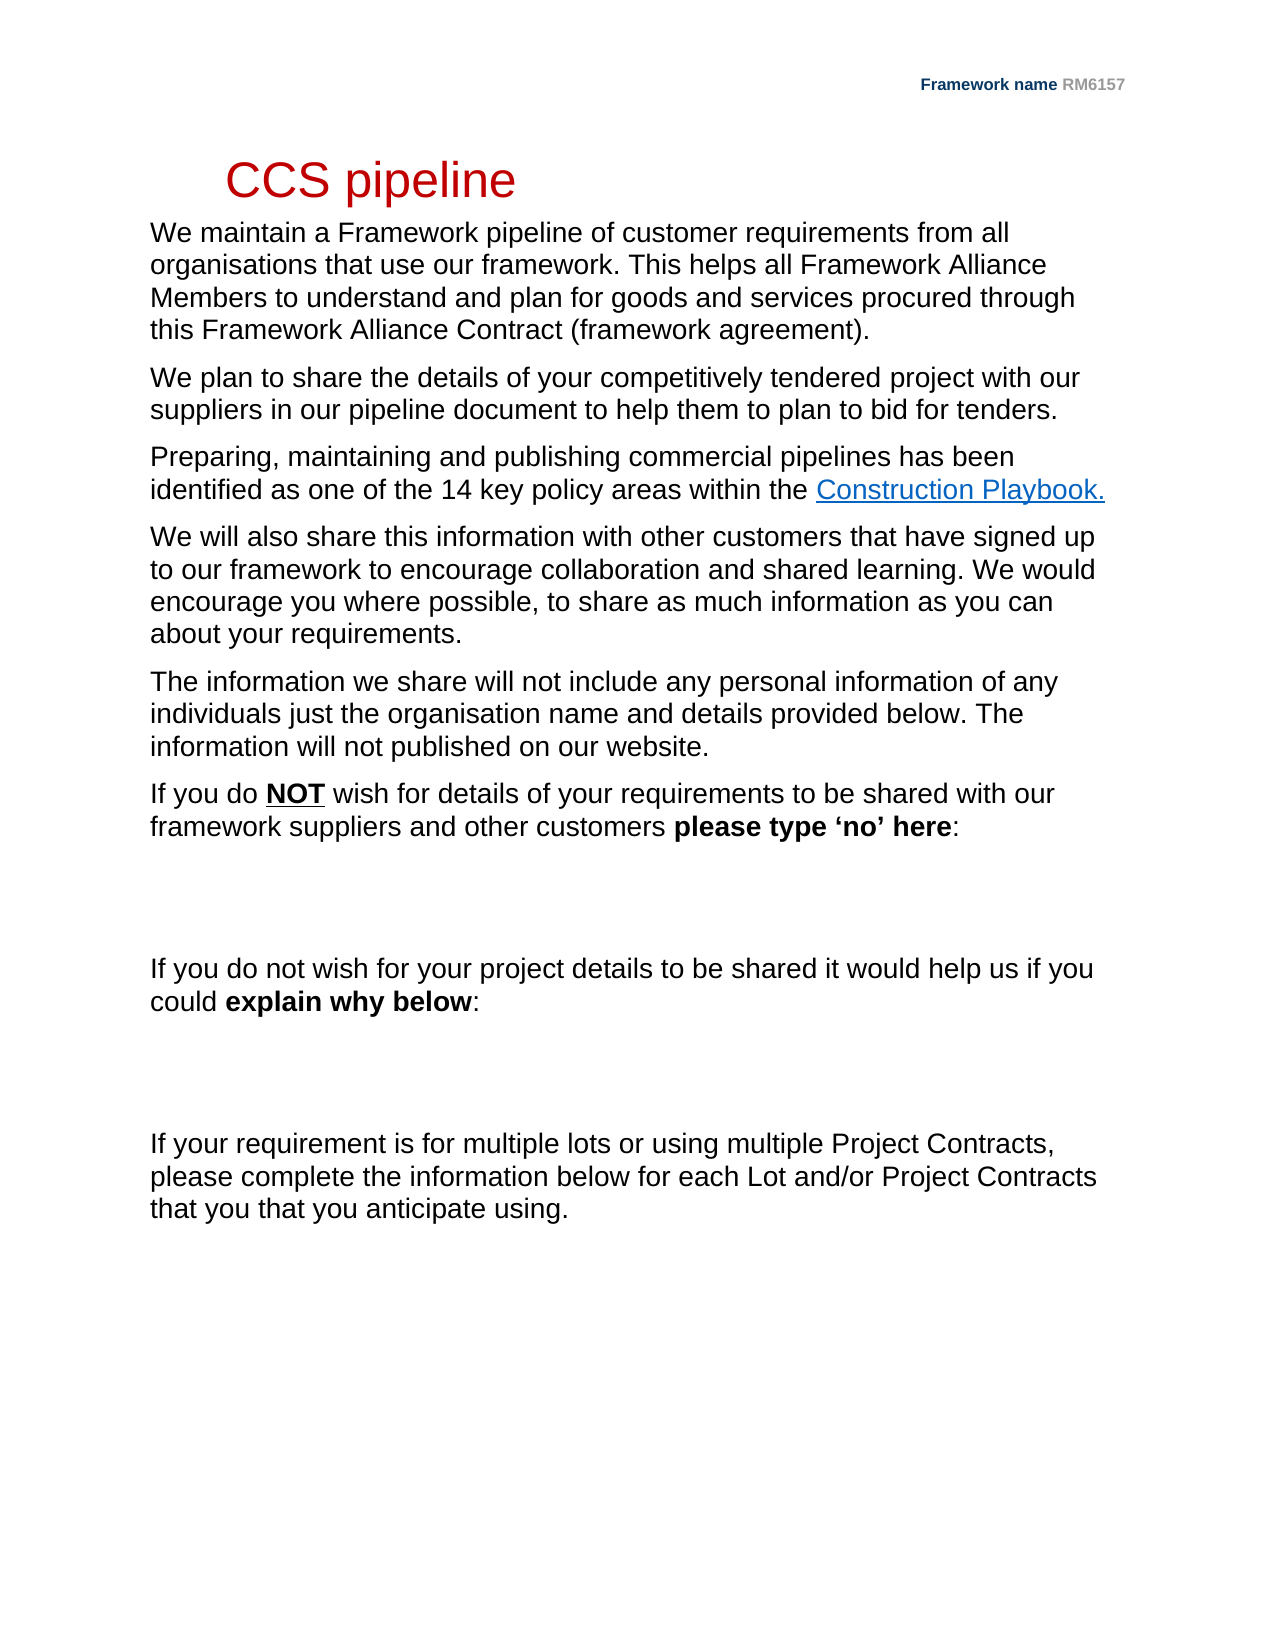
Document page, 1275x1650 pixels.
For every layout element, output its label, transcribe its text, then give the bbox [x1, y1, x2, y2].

text If you do NOT wish for details of your requirements to be shared with our framework suppliers and other customers please type ‘no’ here: [150, 777, 1125, 842]
text If you do not wish for your project details to be shared it would help us if you could explain why below: [150, 952, 1125, 1017]
text The information we share will not include any personal information of any individuals just the organisation name and details provided below. The information will not published on our website. [150, 665, 1125, 762]
text We plan to share the details of your competitively tendered project with our suppliers in our pipeline document to help them to plan to bid for tenders. [150, 361, 1125, 425]
text Preparing, maintaining and publishing commercial pipelines has been identified as one of the 14 key policy areas within the Construction Playbook. [150, 440, 1125, 505]
text If your requirement is for multiple lots or using multiple Project Contracts, please complete the information below for each Lot and/or Project Contracts that you that you anticipate using. [150, 1127, 1125, 1224]
subtitle CCS pipeline [150, 150, 1125, 207]
text We maintain a Framework pipeline of customer requirements from all organisations that use our framework. This helps all Framework Alliance Members to understand and plan for goods and services procured through this Framework Alliance Contract (framework agreement). [150, 216, 1125, 345]
text We will also share this information with other customers that have signed up to our framework to encourage collaboration and shared learning. We would encourage you where possible, to share as much information as you can about your requirements. [150, 520, 1125, 650]
